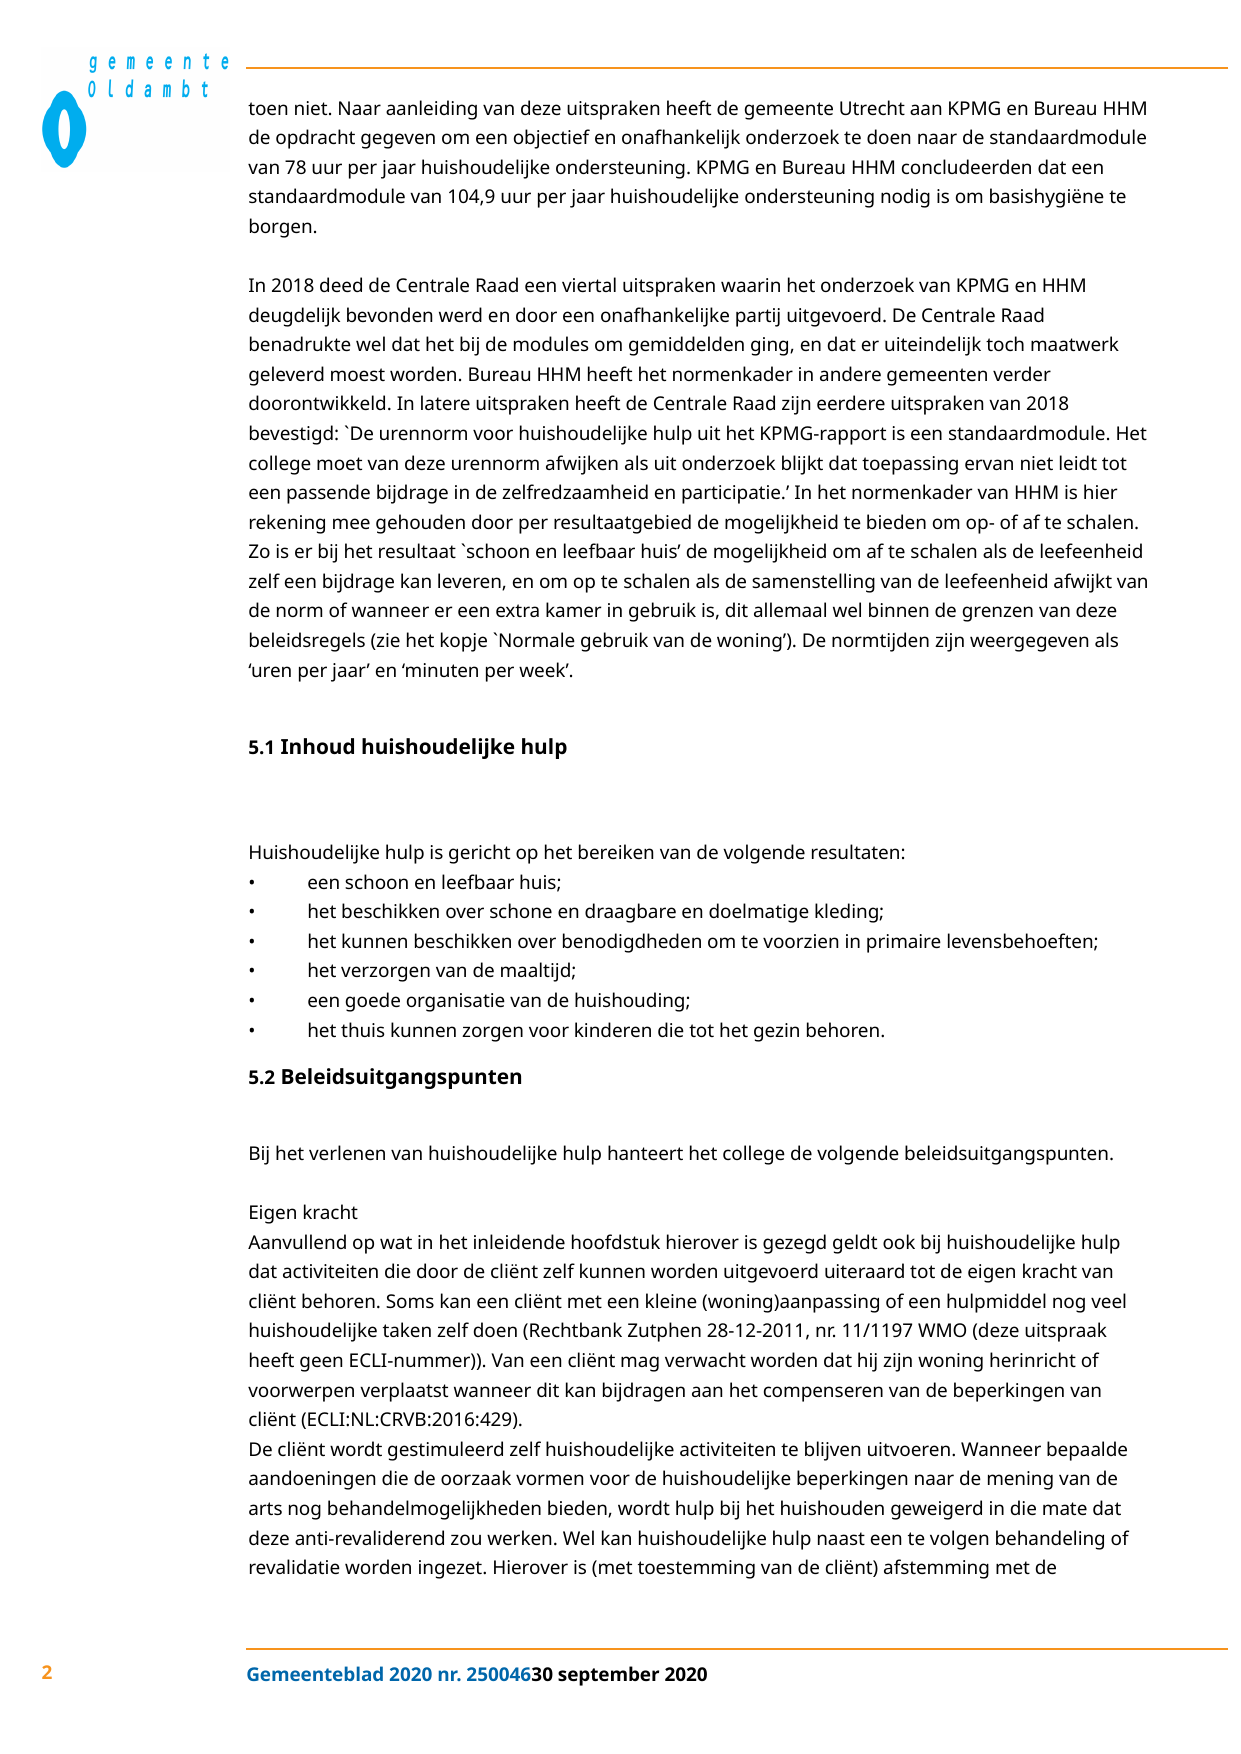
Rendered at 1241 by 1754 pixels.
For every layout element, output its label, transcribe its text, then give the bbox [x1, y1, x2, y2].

text Aanvullend op wat in het inleidende hoofdstuk hierover is gezegd geldt ook bij huishoudelijke hulp dat activiteiten die door de cliënt zelf kunnen worden uitgevoerd uiteraard tot de eigen kracht van cliënt behoren. Soms kan een cliënt met een kleine (woning)aanpassing of een hulpmiddel nog veel huishoudelijke taken zelf doen (Rechtbank Zutphen 28-12-2011, nr. 11/1197 WMO (deze uitspraak heeft geen ECLI-nummer)). Van een cliënt mag verwacht worden dat hij zijn woning herinricht of voorwerpen verplaatst wanneer dit kan bijdragen aan het compenseren van de beperkingen van cliënt (ECLI:NL:CRVB:2016:429). [248, 1229, 1152, 1432]
list het kunnen beschikken over benodigdheden om te voorzien in primaire levensbehoeften; [248, 928, 1152, 954]
list een goede organisatie van de huishouding; [248, 987, 1152, 1013]
list het verzorgen van de maaltijd; [248, 958, 1152, 983]
picture [41, 47, 231, 172]
list een schoon en leefbaar huis; [248, 869, 1152, 895]
text Eigen kracht [248, 1199, 1152, 1225]
text De cliënt wordt gestimuleerd zelf huishoudelijke activiteiten te blijven uitvoeren. Wanneer bepaalde aandoeningen die de oorzaak vormen voor de huishoudelijke beperkingen naar de mening van de arts nog behandelmogelijkheden bieden, wordt hulp bij het huishouden geweigerd in die mate dat deze anti-revaliderend zou werken. Wel kan huishoudelijke hulp naast een te volgen behandeling of [248, 1436, 1152, 1551]
text toen niet. Naar aanleiding van deze uitspraken heeft de gemeente Utrecht aan KPMG en Bureau HHM de opdracht gegeven om een objectief en onafhankelijk onderzoek te doen naar de standaardmodule van 78 uur per jaar huishoudelijke ondersteuning. KPMG en Bureau HHM concludeerden dat een standaardmodule van 104,9 uur per jaar huishoudelijke ondersteuning nodig is om basishygiëne te borgen. [248, 95, 1152, 239]
list het beschikken over schone en draagbare en doelmatige kleding; [248, 898, 1152, 924]
text Huishoudelijke hulp is gericht op het bereiken van de volgende resultaten: [248, 839, 1152, 865]
text 5.1 Inhoud huishoudelijke hulp [248, 732, 1152, 761]
text Bij het verlenen van huishoudelijke hulp hanteert het college de volgende beleidsuitgangspunten. [248, 1140, 1152, 1166]
text revalidatie worden ingezet. Hierover is (met toestemming van de cliënt) afstemming met de [248, 1554, 1152, 1580]
text 5.2 Beleidsuitgangspunten [248, 1062, 1152, 1091]
list het thuis kunnen zorgen voor kinderen die tot het gezin behoren. [248, 1017, 1152, 1043]
text In 2018 deed de Centrale Raad een viertal uitspraken waarin het onderzoek van KPMG en HHM deugdelijk bevonden werd en door een onafhankelijke partij uitgevoerd. De Centrale Raad benadrukte wel dat het bij de modules om gemiddelden ging, en dat er uiteindelijk toch maatwerk geleverd moest worden. Bureau HHM heeft het normenkader in andere gemeenten verder doorontwikkeld. In latere uitspraken heeft de Centrale Raad zijn eerdere uitspraken van 2018 bevestigd: `De urennorm voor huishoudelijke hulp uit het KPMG-rapport is een standaardmodule. Het college moet van deze urennorm afwijken als uit onderzoek blijkt dat toepassing ervan niet leidt tot een passende bijdrage in de zelfredzaamheid en participatie.’ In het normenkader van HHM is hier rekening mee gehouden door per resultaatgebied de mogelijkheid te bieden om op- of af te schalen. Zo is er bij het resultaat `schoon en leefbaar huis’ de mogelijkheid om af te schalen als de leefeenheid zelf een bijdrage kan leveren, en om op te schalen als de samenstelling van de leefeenheid afwijkt van de norm of wanneer er een extra kamer in gebruik is, dit allemaal wel binnen de grenzen van deze beleidsregels (zie het kopje `Normale gebruik van de woning’). De normtijden zijn weergegeven als ‘uren per jaar’ en ‘minuten per week’. [248, 272, 1152, 683]
